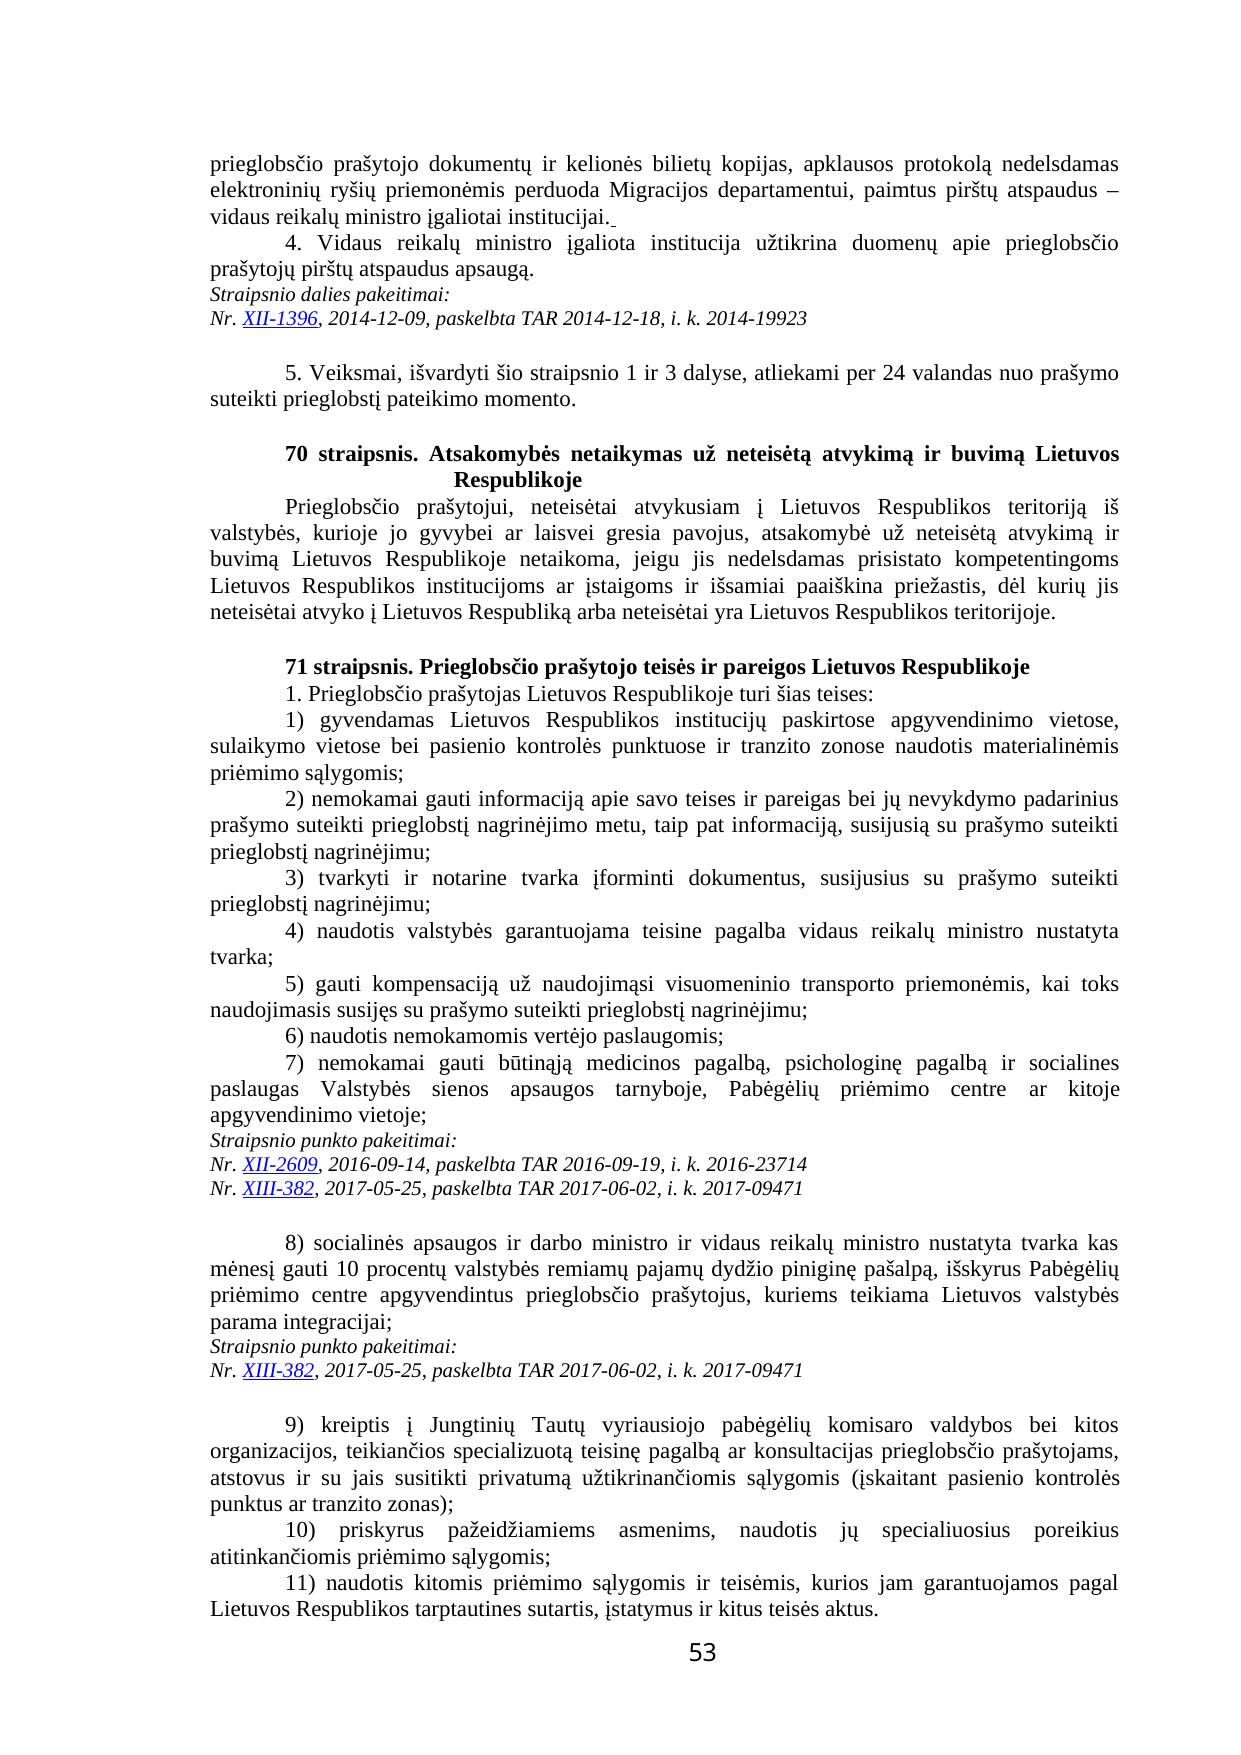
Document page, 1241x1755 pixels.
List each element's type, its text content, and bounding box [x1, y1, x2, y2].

text Straipsnio punkto pakeitimai: [210, 1334, 1120, 1358]
text 10) priskyrus pažeidžiamiems asmenims, naudotis jų specialiuosius poreikius atitinkančiomis priėmimo sąlygomis; [210, 1516, 1120, 1569]
text Prieglobsčio prašytojui, neteisėtai atvykusiam į Lietuvos Respublikos teritoriją iš valstybės, kurioje jo gyvybei ar laisvei gresia pavojus, atsakomybė už neteisėtą atvykimą ir buvimą Lietuvos Respublikoje netaikoma, jeigu jis nedelsdamas prisistato kompetentingoms Lietuvos Respublikos institucijoms ar įstaigoms ir išsamiai paaiškina priežastis, dėl kurių jis neteisėtai atvyko į Lietuvos Respubliką arba neteisėtai yra Lietuvos Respublikos teritorijoje. [210, 493, 1120, 624]
text Straipsnio punkto pakeitimai: [210, 1128, 1120, 1152]
text prieglobsčio prašytojo dokumentų ir kelionės bilietų kopijas, apklausos protokolą nedelsdamas elektroninių ryšių priemonėmis perduoda Migracijos departamentui, paimtus pirštų atspaudus – vidaus reikalų ministro įgaliotai institucijai. [210, 150, 1120, 229]
text 1. Prieglobsčio prašytojas Lietuvos Respublikoje turi šias teises: [210, 680, 1120, 706]
text Nr. XIII-382, 2017-05-25, paskelbta TAR 2017-06-02, i. k. 2017-09471 [210, 1176, 1120, 1200]
text Nr. XII-2609, 2016-09-14, paskelbta TAR 2016-09-19, i. k. 2016-23714 [210, 1152, 1120, 1176]
text Nr. XIII-382, 2017-05-25, paskelbta TAR 2017-06-02, i. k. 2017-09471 [210, 1358, 1120, 1382]
text 1) gyvendamas Lietuvos Respublikos institucijų paskirtose apgyvendinimo vietose, sulaikymo vietose bei pasienio kontrolės punktuose ir tranzito zonose naudotis materialinėmis priėmimo sąlygomis; [210, 706, 1120, 785]
text 8) socialinės apsaugos ir darbo ministro ir vidaus reikalų ministro nustatyta tvarka kas mėnesį gauti 10 procentų valstybės remiamų pajamų dydžio piniginę pašalpą, išskyrus Pabėgėlių priėmimo centre apgyvendintus prieglobsčio prašytojus, kuriems teikiama Lietuvos valstybės parama integracijai; [210, 1229, 1120, 1334]
text 7) nemokamai gauti būtinąją medicinos pagalbą, psichologinę pagalbą ir socialines paslaugas Valstybės sienos apsaugos tarnyboje, Pabėgėlių priėmimo centre ar kitoje apgyvendinimo vietoje; [210, 1049, 1120, 1128]
text Straipsnio dalies pakeitimai: [210, 282, 1120, 306]
text 70 straipsnis. Atsakomybės netaikymas už neteisėtą atvykimą ir buvimą Lietuvos Respublikoje [285, 440, 1120, 493]
text Nr. XII-1396, 2014-12-09, paskelbta TAR 2014-12-18, i. k. 2014-19923 [210, 306, 1120, 330]
text 71 straipsnis. Prieglobsčio prašytojo teisės ir pareigos Lietuvos Respublikoje [210, 653, 1120, 680]
text 3) tvarkyti ir notarine tvarka įforminti dokumentus, susijusius su prašymo suteikti prieglobstį nagrinėjimu; [210, 864, 1120, 917]
text 11) naudotis kitomis priėmimo sąlygomis ir teisėmis, kurios jam garantuojamos pagal Lietuvos Respublikos tarptautines sutartis, įstatymus ir kitus teisės aktus. [210, 1569, 1120, 1622]
text 5. Veiksmai, išvardyti šio straipsnio 1 ir 3 dalyse, atliekami per 24 valandas nuo prašymo suteikti prieglobstį pateikimo momento. [210, 359, 1120, 411]
text 2) nemokamai gauti informaciją apie savo teises ir pareigas bei jų nevykdymo padarinius prašymo suteikti prieglobstį nagrinėjimo metu, taip pat informaciją, susijusią su prašymo suteikti prieglobstį nagrinėjimu; [210, 785, 1120, 864]
text 6) naudotis nemokamomis vertėjo paslaugomis; [210, 1022, 1120, 1049]
text 9) kreiptis į Jungtinių Tautų vyriausiojo pabėgėlių komisaro valdybos bei kitos organizacijos, teikiančios specializuotą teisinę pagalbą ar konsultacijas prieglobsčio prašytojams, atstovus ir su jais susitikti privatumą užtikrinančiomis sąlygomis (įskaitant pasienio kontrolės punktus ar tranzito zonas); [210, 1411, 1120, 1516]
text 5) gauti kompensaciją už naudojimąsi visuomeninio transporto priemonėmis, kai toks naudojimasis susijęs su prašymo suteikti prieglobstį nagrinėjimu; [210, 969, 1120, 1022]
text 4) naudotis valstybės garantuojama teisine pagalba vidaus reikalų ministro nustatyta tvarka; [210, 917, 1120, 969]
text 4. Vidaus reikalų ministro įgaliota institucija užtikrina duomenų apie prieglobsčio prašytojų pirštų atspaudus apsaugą. [210, 229, 1120, 282]
